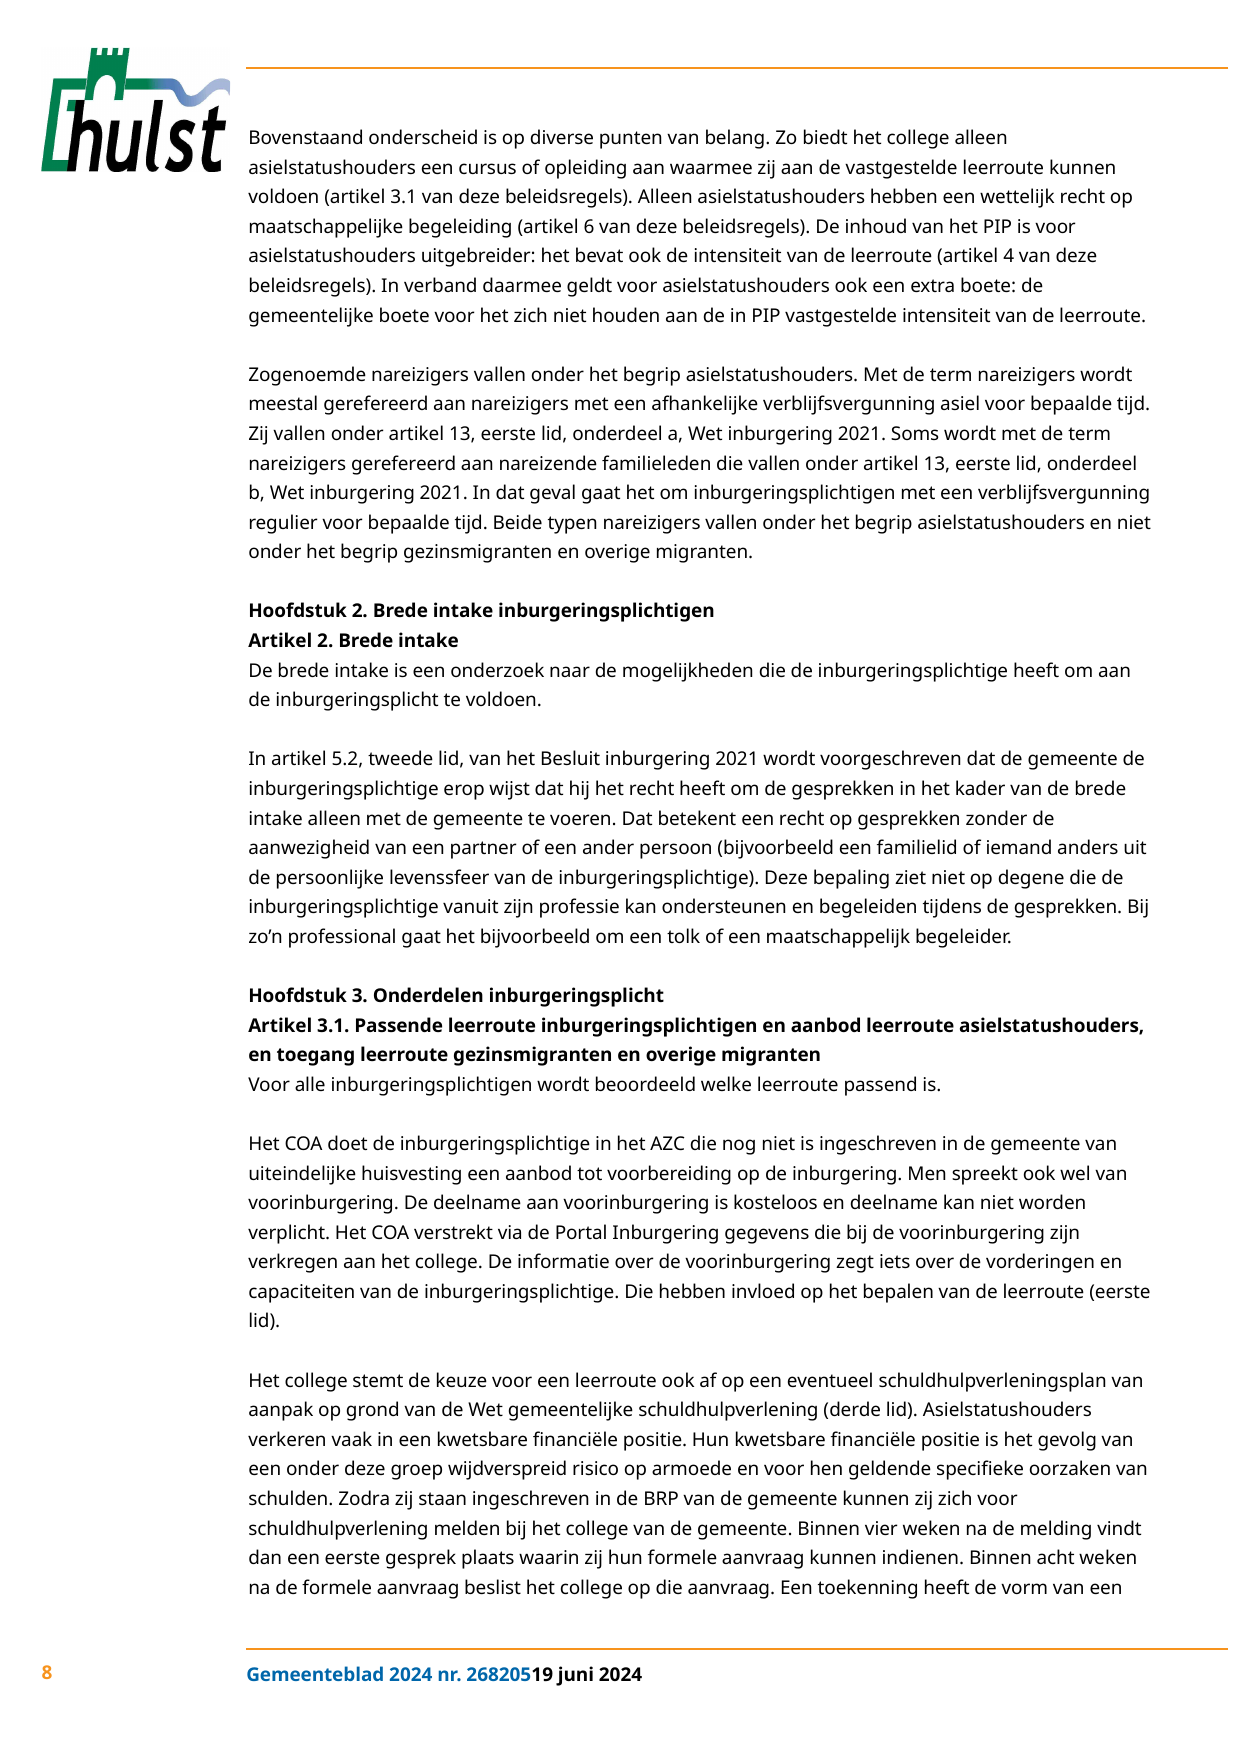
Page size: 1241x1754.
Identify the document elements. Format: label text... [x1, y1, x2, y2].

text Hoofdstuk 3. Onderdelen inburgeringsplicht [248, 982, 1152, 1008]
text De brede intake is een onderzoek naar de mogelijkheden die de inburgeringsplichtige heeft om aan de inburgeringsplicht te voldoen. [248, 657, 1152, 712]
text Voor alle inburgeringsplichtigen wordt beoordeeld welke leerroute passend is. [248, 1071, 1152, 1097]
text Hoofdstuk 2. Brede intake inburgeringsplichtigen [248, 598, 1152, 623]
picture [41, 47, 231, 172]
text Artikel 3.1. Passende leerroute inburgeringsplichtigen en aanbod leerroute asielstatushouders, en toegang leerroute gezinsmigranten en overige migranten [248, 1012, 1152, 1067]
text In artikel 5.2, tweede lid, van het Besluit inburgering 2021 wordt voorgeschreven dat de gemeente de inburgeringsplichtige erop wijst dat hij het recht heeft om de gesprekken in het kader van de brede intake alleen met de gemeente te voeren. Dat betekent een recht op gesprekken zonder de aanwezigheid van een partner of een ander persoon (bijvoorbeeld een familielid of iemand anders uit de persoonlijke levenssfeer van de inburgeringsplichtige). Deze bepaling ziet niet op degene die de inburgeringsplichtige vanuit zijn professie kan ondersteunen en begeleiden tijdens de gesprekken. Bij zo’n professional gaat het bijvoorbeeld om een tolk of een maatschappelijk begeleider. [248, 746, 1152, 949]
text Het COA doet de inburgeringsplichtige in het AZC die nog niet is ingeschreven in de gemeente van uiteindelijke huisvesting een aanbod tot voorbereiding op de inburgering. Men spreekt ook wel van voorinburgering. De deelname aan voorinburgering is kosteloos en deelname kan niet worden verplicht. Het COA verstrekt via de Portal Inburgering gegevens die bij de voorinburgering zijn verkregen aan het college. De informatie over de voorinburgering zegt iets over de vorderingen en capaciteiten van de inburgeringsplichtige. Die hebben invloed op het bepalen van de leerroute (eerste lid). [248, 1130, 1152, 1333]
text Het college stemt de keuze voor een leerroute ook af op een eventueel schuldhulpverleningsplan van aanpak op grond van de Wet gemeentelijke schuldhulpverlening (derde lid). Asielstatushouders verkeren vaak in een kwetsbare financiële positie. Hun kwetsbare financiële positie is het gevolg van een onder deze groep wijdverspreid risico op armoede en voor hen geldende specifieke oorzaken van schulden. Zodra zij staan ingeschreven in de BRP van de gemeente kunnen zij zich voor schuldhulpverlening melden bij het college van de gemeente. Binnen vier weken na de melding vindt dan een eerste gesprek plaats waarin zij hun formele aanvraag kunnen indienen. Binnen acht weken na de formele aanvraag beslist het college op die aanvraag. Een toekenning heeft de vorm van een [248, 1367, 1152, 1600]
text Bovenstaand onderscheid is op diverse punten van belang. Zo biedt het college alleen asielstatushouders een cursus of opleiding aan waarmee zij aan de vastgestelde leerroute kunnen voldoen (artikel 3.1 van deze beleidsregels). Alleen asielstatushouders hebben een wettelijk recht op maatschappelijke begeleiding (artikel 6 van deze beleidsregels). De inhoud van het PIP is voor asielstatushouders uitgebreider: het bevat ook de intensiteit van de leerroute (artikel 4 van deze beleidsregels). In verband daarmee geldt voor asielstatushouders ook een extra boete: de gemeentelijke boete voor het zich niet houden aan de in PIP vastgestelde intensiteit van de leerroute. [248, 124, 1152, 328]
text Artikel 2. Brede intake [248, 627, 1152, 653]
text Zogenoemde nareizigers vallen onder het begrip asielstatushouders. Met de term nareizigers wordt meestal gerefereerd aan nareizigers met een afhankelijke verblijfsvergunning asiel voor bepaalde tijd. Zij vallen onder artikel 13, eerste lid, onderdeel a, Wet inburgering 2021. Soms wordt met de term nareizigers gerefereerd aan nareizende familieleden die vallen onder artikel 13, eerste lid, onderdeel b, Wet inburgering 2021. In dat geval gaat het om inburgeringsplichtigen met een verblijfsvergunning regulier voor bepaalde tijd. Beide typen nareizigers vallen onder het begrip asielstatushouders en niet onder het begrip gezinsmigranten en overige migranten. [248, 361, 1152, 564]
